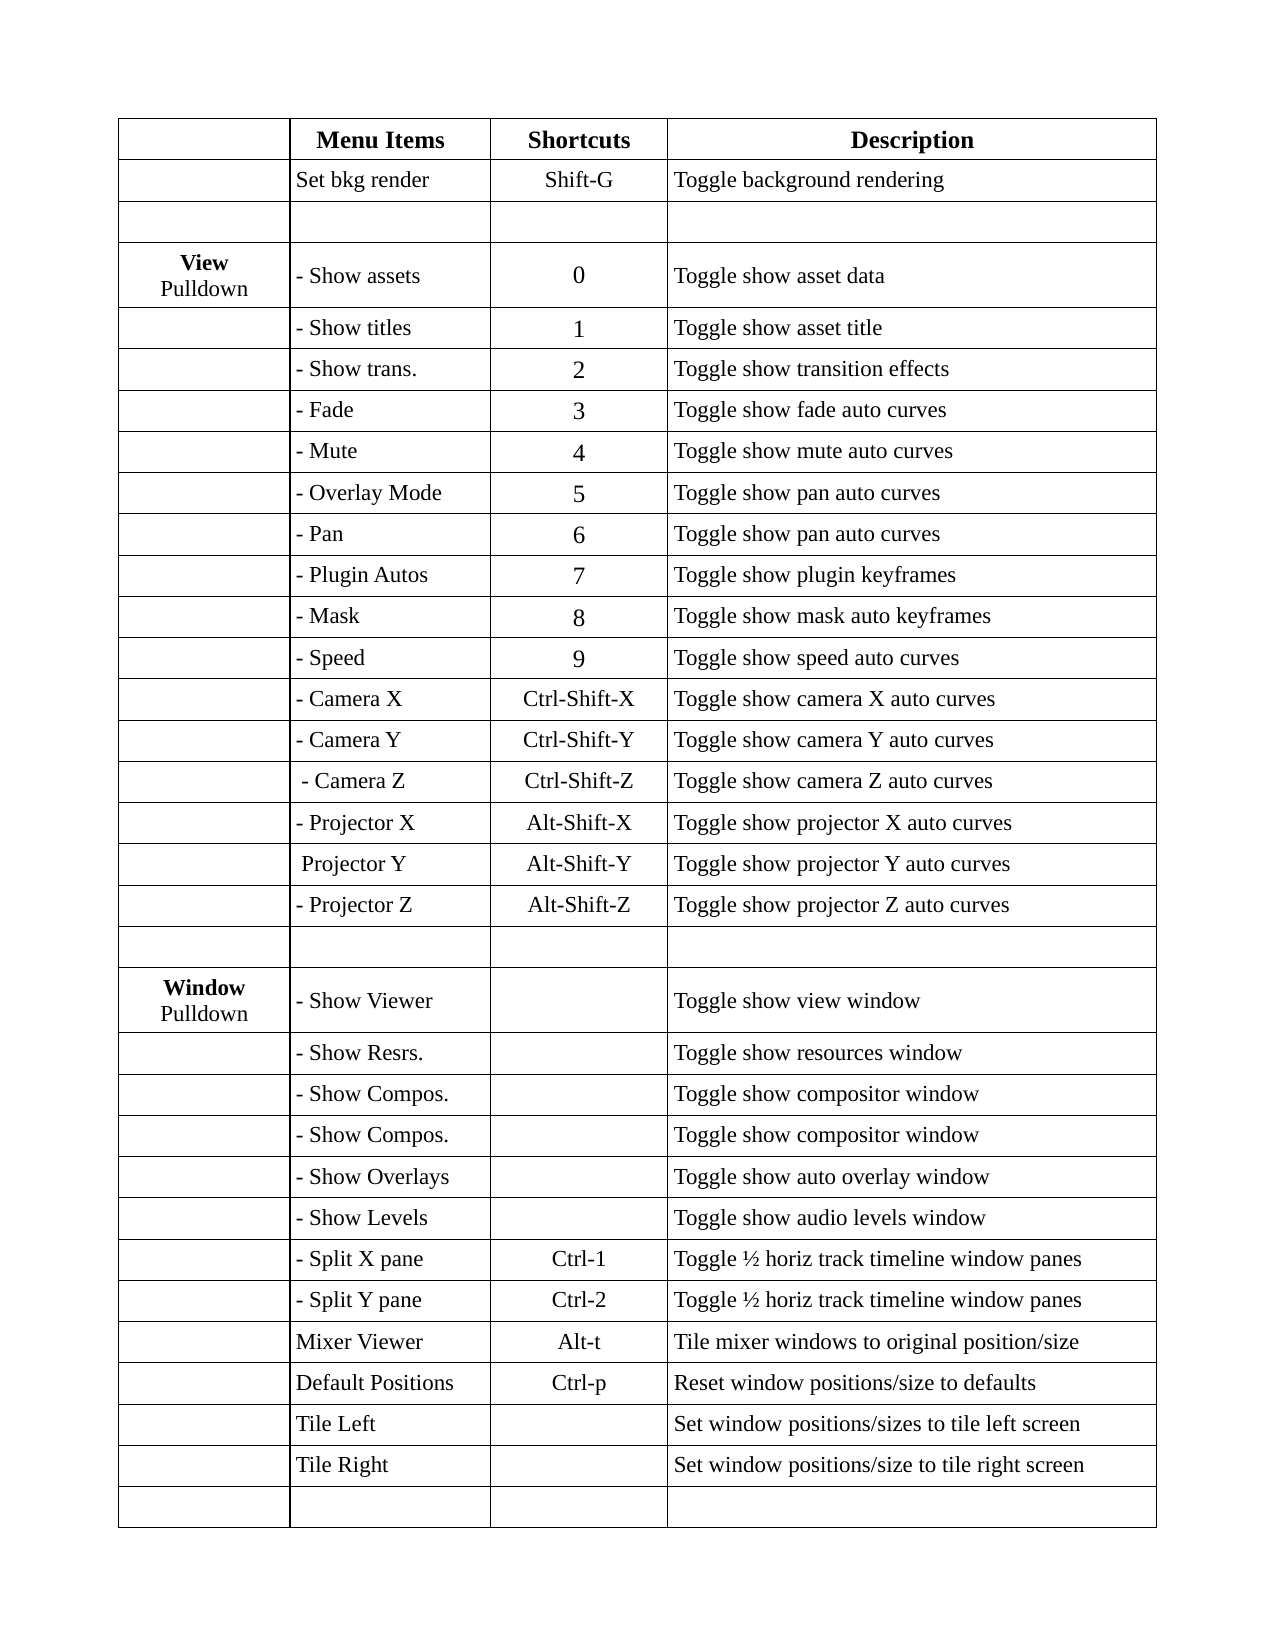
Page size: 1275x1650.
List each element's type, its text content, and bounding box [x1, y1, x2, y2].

table_cell Shift-G [491, 160, 667, 201]
table_cell - Show Compos. [291, 1075, 490, 1115]
table_cell Default Positions [291, 1363, 490, 1403]
table_cell Ctrl-Shift-Z [491, 762, 667, 802]
table_cell Toggle show pan auto curves [668, 514, 1156, 554]
table_cell View Pulldown [119, 243, 289, 307]
table_cell 3 [491, 391, 667, 431]
table_cell [119, 638, 289, 678]
table_cell [119, 886, 289, 926]
table_cell Ctrl-2 [491, 1281, 667, 1321]
table_cell [291, 202, 490, 242]
table_cell Description [668, 119, 1156, 159]
table_cell - Projector X [291, 803, 490, 843]
table_cell Toggle show resources window [668, 1033, 1156, 1073]
table_cell [119, 308, 289, 348]
table_cell - Show Compos. [291, 1116, 490, 1156]
table_cell 0 [491, 243, 667, 307]
table_cell [491, 1157, 667, 1197]
table_cell [491, 927, 667, 967]
table_cell - Show assets [291, 243, 490, 307]
table_cell 9 [491, 638, 667, 678]
table_cell [491, 1487, 667, 1527]
table_cell 2 [491, 349, 667, 389]
table_cell Toggle ½ horiz track timeline window panes [668, 1281, 1156, 1321]
table_cell [119, 1075, 289, 1115]
table_cell [119, 1322, 289, 1362]
table_cell Mixer Viewer [291, 1322, 490, 1362]
table_cell Toggle show camera X auto curves [668, 679, 1156, 719]
table_cell - Show titles [291, 308, 490, 348]
table_cell [119, 1198, 289, 1238]
table_cell Toggle show asset data [668, 243, 1156, 307]
table_cell - Camera Y [291, 721, 490, 761]
table_cell [119, 160, 289, 201]
table_cell [119, 1405, 289, 1445]
table_cell [491, 968, 667, 1032]
table_cell Tile Right [291, 1446, 490, 1486]
table_cell [491, 202, 667, 242]
table_cell - Projector Z [291, 886, 490, 926]
table_cell Toggle show audio levels window [668, 1198, 1156, 1238]
table_cell Alt-Shift-Z [491, 886, 667, 926]
table_cell Alt-Shift-Y [491, 844, 667, 884]
table_cell Ctrl-Shift-X [491, 679, 667, 719]
table_cell [119, 762, 289, 802]
table_cell [491, 1075, 667, 1115]
table_cell [119, 1446, 289, 1486]
table_cell Shortcuts [491, 119, 667, 159]
table_cell Tile mixer windows to original position/size [668, 1322, 1156, 1362]
table_cell - Show Overlays [291, 1157, 490, 1197]
table_cell - Fade [291, 391, 490, 431]
table_cell Toggle show mute auto curves [668, 432, 1156, 472]
table_cell - Speed [291, 638, 490, 678]
table_cell - Plugin Autos [291, 556, 490, 596]
table_cell [119, 1487, 289, 1527]
table_cell - Show Viewer [291, 968, 490, 1032]
table_cell Toggle show fade auto curves [668, 391, 1156, 431]
table_cell - Mute [291, 432, 490, 472]
table_cell Toggle show asset title [668, 308, 1156, 348]
table_cell Ctrl-1 [491, 1240, 667, 1280]
table_cell Toggle show projector Y auto curves [668, 844, 1156, 884]
table_cell Toggle show projector X auto curves [668, 803, 1156, 843]
table_cell [491, 1405, 667, 1445]
table_cell 1 [491, 308, 667, 348]
table_cell - Overlay Mode [291, 473, 490, 513]
table_cell [119, 679, 289, 719]
table_cell Alt-Shift-X [491, 803, 667, 843]
table_cell [119, 119, 289, 159]
table_cell - Show Levels [291, 1198, 490, 1238]
table_cell [291, 1487, 490, 1527]
table_cell 6 [491, 514, 667, 554]
table_cell - Show Resrs. [291, 1033, 490, 1073]
table_cell - Camera Z [291, 762, 490, 802]
table_cell [119, 514, 289, 554]
table_cell Ctrl-Shift-Y [491, 721, 667, 761]
table_cell [291, 927, 490, 967]
table_cell [491, 1116, 667, 1156]
table_cell [119, 1363, 289, 1403]
table_cell Set window positions/sizes to tile left screen [668, 1405, 1156, 1445]
table_cell Toggle ½ horiz track timeline window panes [668, 1240, 1156, 1280]
table_cell - Show trans. [291, 349, 490, 389]
table_cell [491, 1446, 667, 1486]
table_cell [491, 1198, 667, 1238]
table_cell [119, 803, 289, 843]
table_cell Toggle show camera Y auto curves [668, 721, 1156, 761]
table_cell Alt-t [491, 1322, 667, 1362]
table_cell Menu Items [291, 119, 490, 159]
table_cell 5 [491, 473, 667, 513]
table_cell [119, 721, 289, 761]
table_cell Set bkg render [291, 160, 490, 201]
table_cell Toggle show camera Z auto curves [668, 762, 1156, 802]
table_cell [668, 927, 1156, 967]
table_cell [119, 844, 289, 884]
table_cell 8 [491, 597, 667, 637]
table_cell - Split Y pane [291, 1281, 490, 1321]
table_cell Toggle show compositor window [668, 1116, 1156, 1156]
table_cell Toggle show pan auto curves [668, 473, 1156, 513]
table_cell [119, 1281, 289, 1321]
table_cell [119, 597, 289, 637]
table_cell Window Pulldown [119, 968, 289, 1032]
table_cell - Mask [291, 597, 490, 637]
table_cell Tile Left [291, 1405, 490, 1445]
table_cell Toggle show transition effects [668, 349, 1156, 389]
table_cell [119, 1157, 289, 1197]
table_cell Toggle show auto overlay window [668, 1157, 1156, 1197]
table_cell - Camera X [291, 679, 490, 719]
table_cell Projector Y [291, 844, 490, 884]
table_cell [119, 1033, 289, 1073]
table_cell - Pan [291, 514, 490, 554]
table_cell [491, 1033, 667, 1073]
table_cell Toggle show compositor window [668, 1075, 1156, 1115]
table_cell Toggle background rendering [668, 160, 1156, 201]
table_cell [119, 1116, 289, 1156]
table_cell Toggle show view window [668, 968, 1156, 1032]
table_cell 4 [491, 432, 667, 472]
table_cell Toggle show plugin keyframes [668, 556, 1156, 596]
table_cell [119, 391, 289, 431]
table_cell Ctrl-p [491, 1363, 667, 1403]
table_cell Toggle show speed auto curves [668, 638, 1156, 678]
table_cell - Split X pane [291, 1240, 490, 1280]
table_cell Toggle show mask auto keyframes [668, 597, 1156, 637]
table_cell [668, 202, 1156, 242]
table_cell 7 [491, 556, 667, 596]
table_cell Toggle show projector Z auto curves [668, 886, 1156, 926]
table_cell [119, 927, 289, 967]
table_cell [668, 1487, 1156, 1527]
table_cell [119, 473, 289, 513]
table_cell Reset window positions/size to defaults [668, 1363, 1156, 1403]
table_cell [119, 432, 289, 472]
table_cell [119, 556, 289, 596]
table_cell Set window positions/size to tile right screen [668, 1446, 1156, 1486]
table_cell [119, 1240, 289, 1280]
table_cell [119, 202, 289, 242]
table_cell [119, 349, 289, 389]
